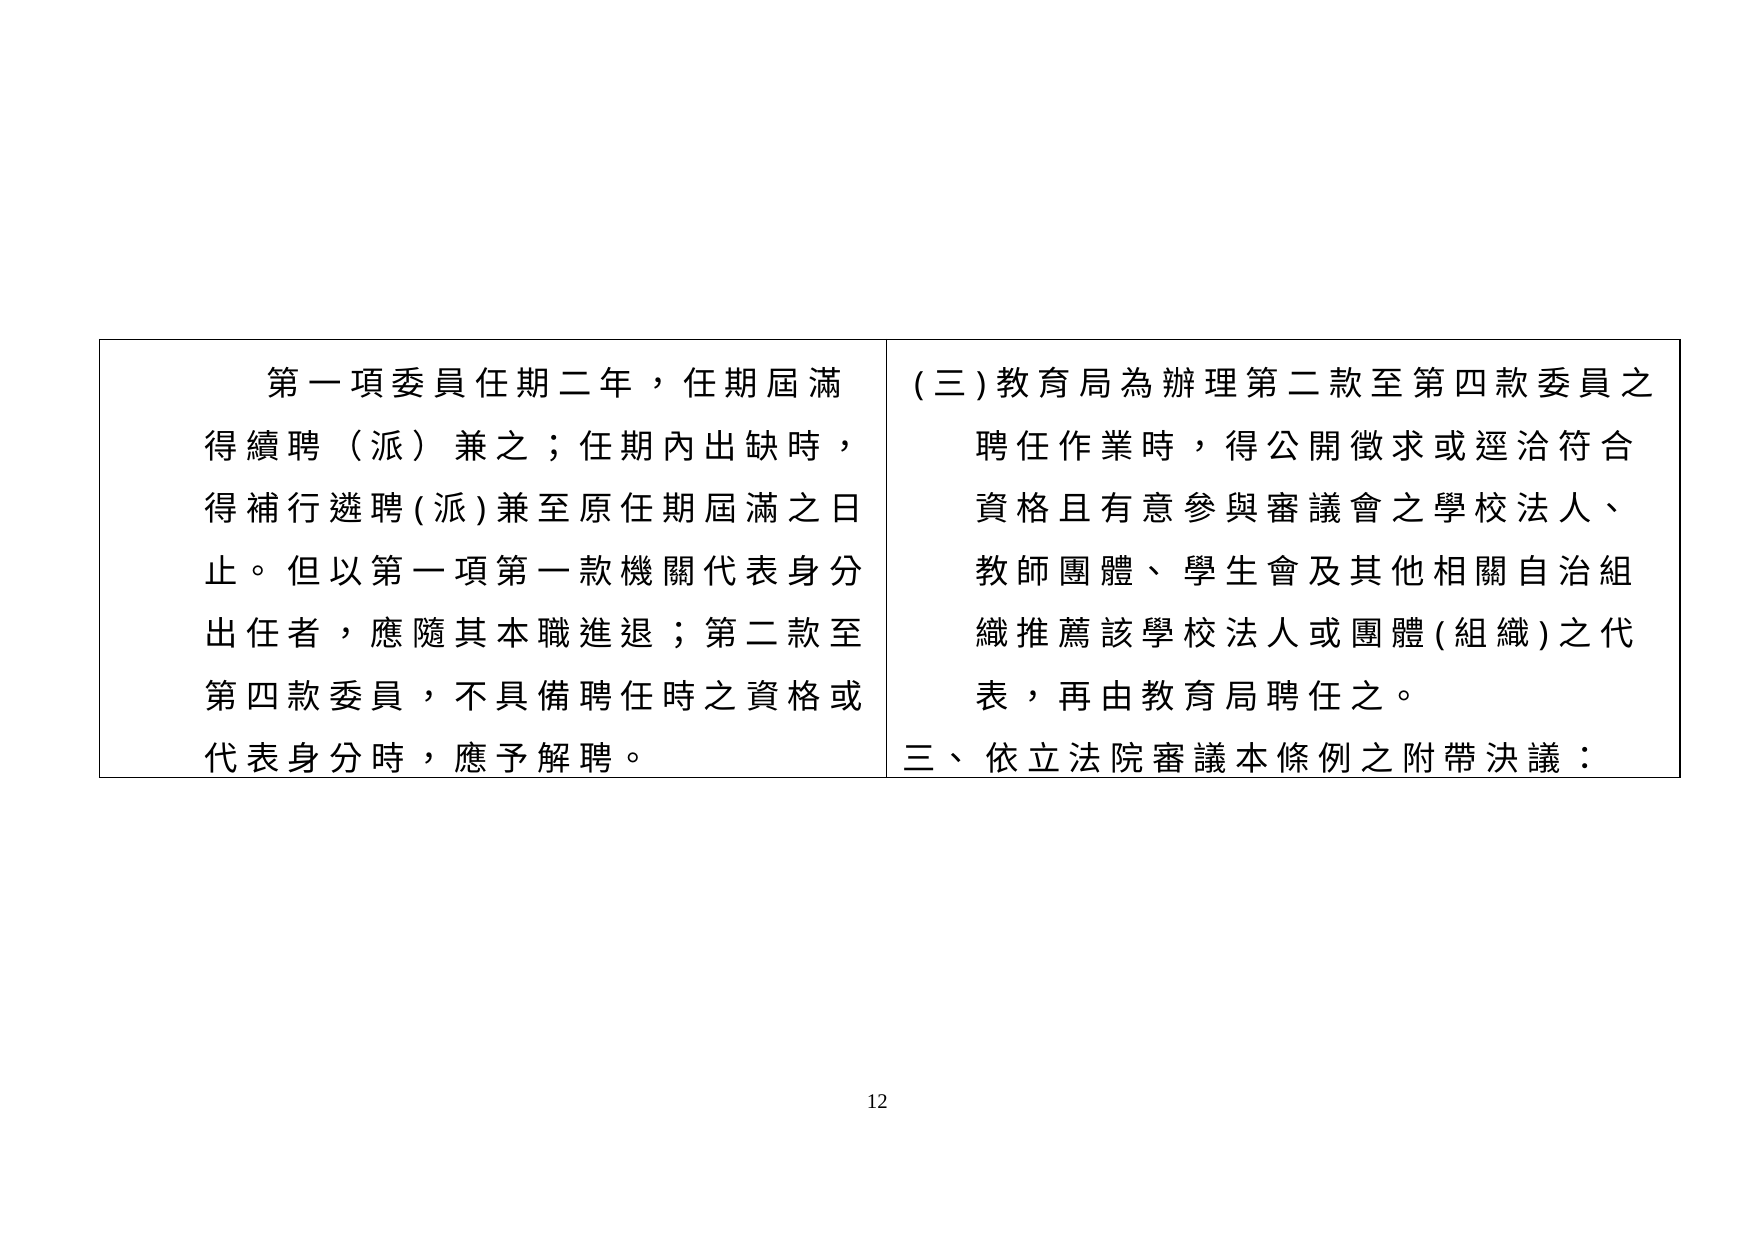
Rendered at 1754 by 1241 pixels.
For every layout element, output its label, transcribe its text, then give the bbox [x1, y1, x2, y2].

table_cell (三)教育局為辦理第二款至第四款委員之聘任作業時，得公開徵求或逕洽符合資格且有意參與審議會之學校法人、教師團體、學生會及其他相關自治組織推薦該學校法人或團體(組織)之代表，再由教育局聘任之。 三、依立法院審議本條例之附帶決議： [887, 340, 1679, 777]
table_cell 第一項委員任期二年，任期屆滿得續聘（派）兼之；任期內出缺時，得補行遴聘(派)兼至原任期屆滿之日止。但以第一項第一款機關代表身分出任者，應隨其本職進退；第二款至第四款委員，不具備聘任時之資格或代表身分時，應予解聘。 [100, 340, 886, 777]
